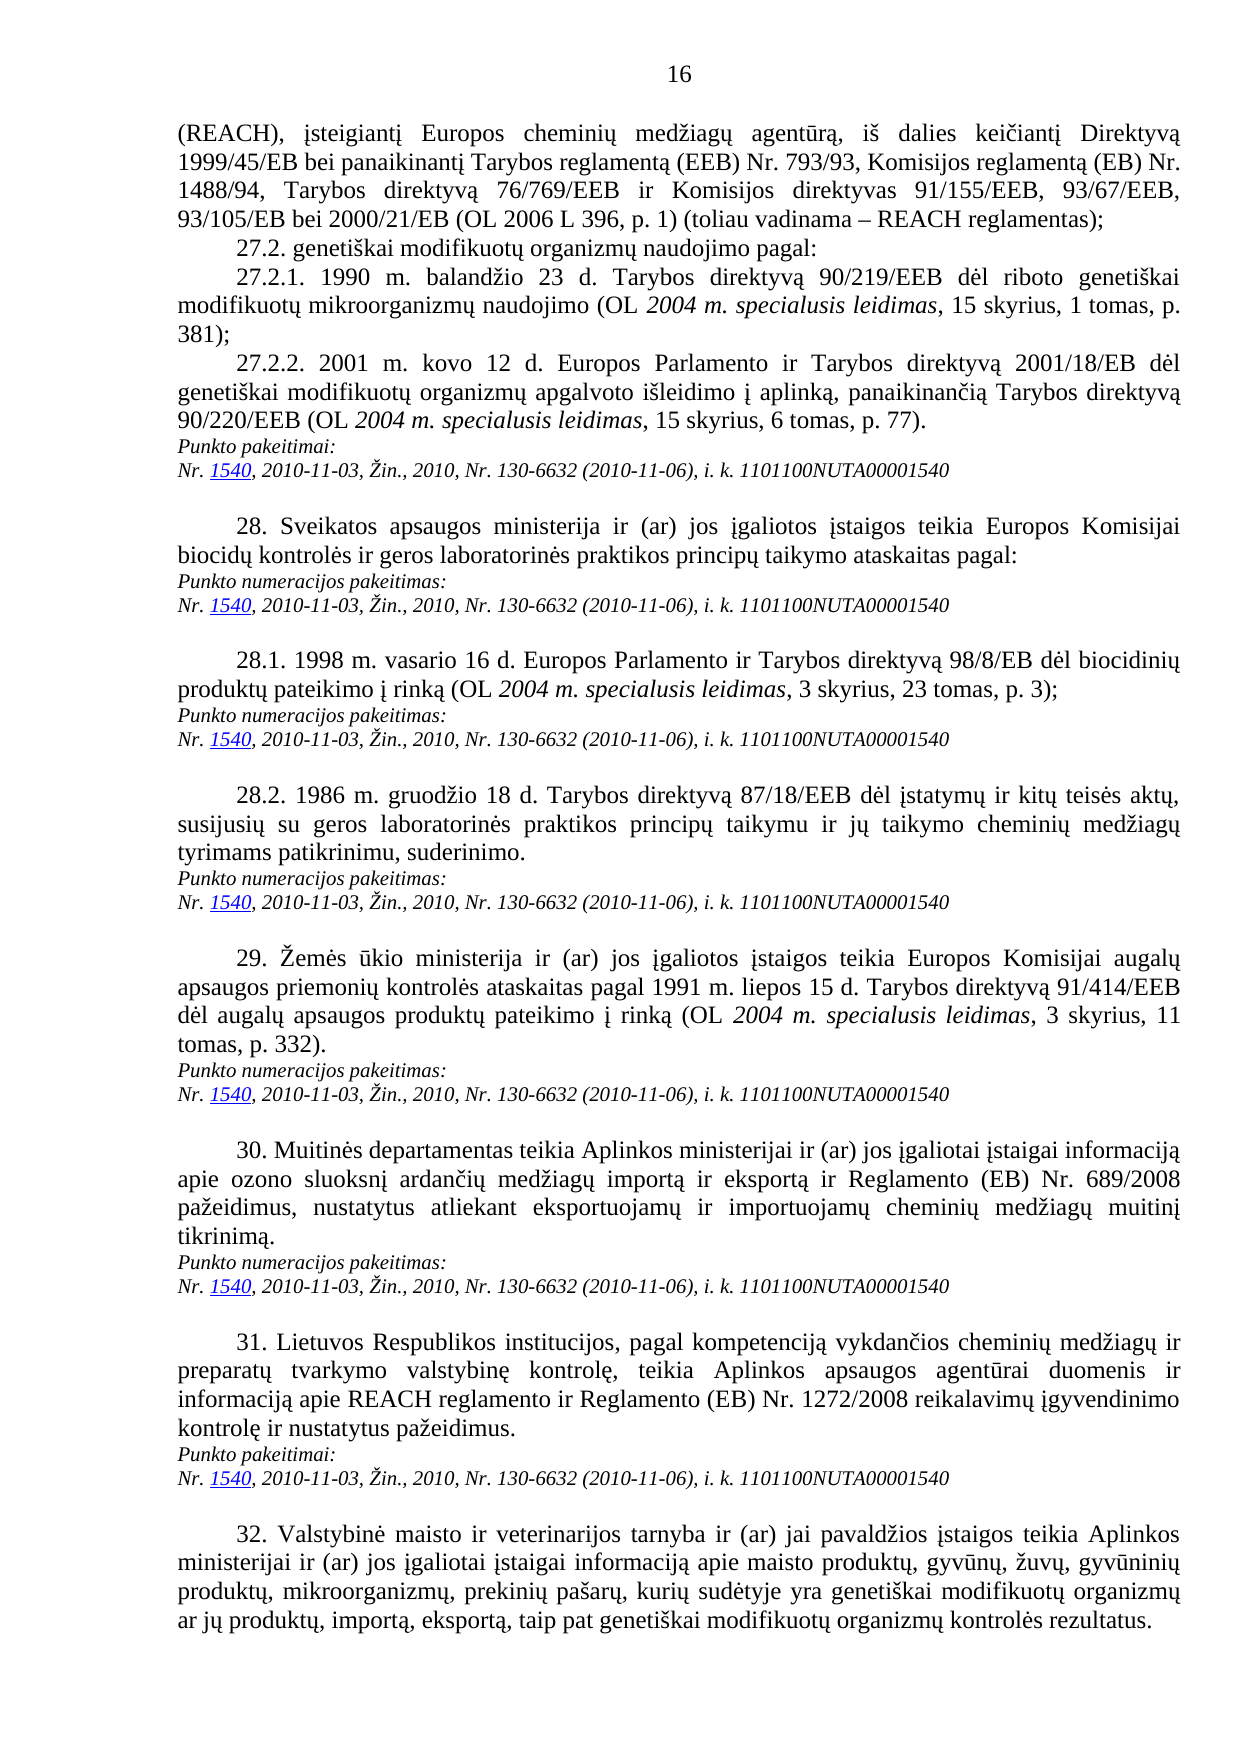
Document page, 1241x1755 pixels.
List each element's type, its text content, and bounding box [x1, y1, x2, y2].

text 31. Lietuvos Respublikos institucijos, pagal kompetenciją vykdančios cheminių medžiagų ir preparatų tvarkymo valstybinę kontrolę, teikia Aplinkos apsaugos agentūrai duomenis ir informaciją apie REACH reglamento ir Reglamento (EB) Nr. 1272/2008 reikalavimų įgyvendinimo kontrolę ir nustatytus pažeidimus. [177, 1327, 1181, 1442]
text Punkto numeracijos pakeitimas: [177, 1058, 1181, 1082]
text Nr. 1540, 2010-11-03, Žin., 2010, Nr. 130-6632 (2010-11-06), i. k. 1101100NUTA00001540 [177, 1466, 1181, 1490]
text Nr. 1540, 2010-11-03, Žin., 2010, Nr. 130-6632 (2010-11-06), i. k. 1101100NUTA00001540 [177, 458, 1181, 482]
text Nr. 1540, 2010-11-03, Žin., 2010, Nr. 130-6632 (2010-11-06), i. k. 1101100NUTA00001540 [177, 1274, 1181, 1298]
text 29. Žemės ūkio ministerija ir (ar) jos įgaliotos įstaigos teikia Europos Komisijai augalų apsaugos priemonių kontrolės ataskaitas pagal 1991 m. liepos 15 d. Tarybos direktyvą 91/414/EEB dėl augalų apsaugos produktų pateikimo į rinką (OL 2004 m. specialusis leidimas, 3 skyrius, 11 tomas, p. 332). [177, 943, 1181, 1058]
text Nr. 1540, 2010-11-03, Žin., 2010, Nr. 130-6632 (2010-11-06), i. k. 1101100NUTA00001540 [177, 1082, 1181, 1106]
text (REACH), įsteigiantį Europos cheminių medžiagų agentūrą, iš dalies keičiantį Direktyvą 1999/45/EB bei panaikinantį Tarybos reglamentą (EEB) Nr. 793/93, Komisijos reglamentą (EB) Nr. 1488/94, Tarybos direktyvą 76/769/EEB ir Komisijos direktyvas 91/155/EEB, 93/67/EEB, 93/105/EB bei 2000/21/EB (OL 2006 L 396, p. 1) (toliau vadinama – REACH reglamentas); [177, 118, 1181, 233]
text 27.2.1. 1990 m. balandžio 23 d. Tarybos direktyvą 90/219/EEB dėl riboto genetiškai modifikuotų mikroorganizmų naudojimo (OL 2004 m. specialusis leidimas, 15 skyrius, 1 tomas, p. 381); [177, 262, 1181, 348]
text Punkto numeracijos pakeitimas: [177, 703, 1181, 727]
text 30. Muitinės departamentas teikia Aplinkos ministerijai ir (ar) jos įgaliotai įstaigai informaciją apie ozono sluoksnį ardančių medžiagų importą ir eksportą ir Reglamento (EB) Nr. 689/2008 pažeidimus, nustatytus atliekant eksportuojamų ir importuojamų cheminių medžiagų muitinį tikrinimą. [177, 1135, 1181, 1250]
text 28.1. 1998 m. vasario 16 d. Europos Parlamento ir Tarybos direktyvą 98/8/EB dėl biocidinių produktų pateikimo į rinką (OL 2004 m. specialusis leidimas, 3 skyrius, 23 tomas, p. 3); [177, 646, 1181, 703]
text Punkto numeracijos pakeitimas: [177, 866, 1181, 890]
text Punkto pakeitimai: [177, 1442, 1181, 1466]
text 27.2. genetiškai modifikuotų organizmų naudojimo pagal: [177, 233, 1181, 262]
text Punkto numeracijos pakeitimas: [177, 569, 1181, 593]
text 27.2.2. 2001 m. kovo 12 d. Europos Parlamento ir Tarybos direktyvą 2001/18/EB dėl genetiškai modifikuotų organizmų apgalvoto išleidimo į aplinką, panaikinančią Tarybos direktyvą 90/220/EEB (OL 2004 m. specialusis leidimas, 15 skyrius, 6 tomas, p. 77). [177, 348, 1181, 434]
text Punkto numeracijos pakeitimas: [177, 1250, 1181, 1274]
text Nr. 1540, 2010-11-03, Žin., 2010, Nr. 130-6632 (2010-11-06), i. k. 1101100NUTA00001540 [177, 727, 1181, 751]
text 28. Sveikatos apsaugos ministerija ir (ar) jos įgaliotos įstaigos teikia Europos Komisijai biocidų kontrolės ir geros laboratorinės praktikos principų taikymo ataskaitas pagal: [177, 511, 1181, 569]
text Punkto pakeitimai: [177, 434, 1181, 458]
text Nr. 1540, 2010-11-03, Žin., 2010, Nr. 130-6632 (2010-11-06), i. k. 1101100NUTA00001540 [177, 890, 1181, 914]
text Nr. 1540, 2010-11-03, Žin., 2010, Nr. 130-6632 (2010-11-06), i. k. 1101100NUTA00001540 [177, 593, 1181, 617]
text 32. Valstybinė maisto ir veterinarijos tarnyba ir (ar) jai pavaldžios įstaigos teikia Aplinkos ministerijai ir (ar) jos įgaliotai įstaigai informaciją apie maisto produktų, gyvūnų, žuvų, gyvūninių produktų, mikroorganizmų, prekinių pašarų, kurių sudėtyje yra genetiškai modifikuotų organizmų ar jų produktų, importą, eksportą, taip pat genetiškai modifikuotų organizmų kontrolės rezultatus. [177, 1519, 1181, 1634]
text 28.2. 1986 m. gruodžio 18 d. Tarybos direktyvą 87/18/EEB dėl įstatymų ir kitų teisės aktų, susijusių su geros laboratorinės praktikos principų taikymu ir jų taikymo cheminių medžiagų tyrimams patikrinimu, suderinimo. [177, 780, 1181, 866]
